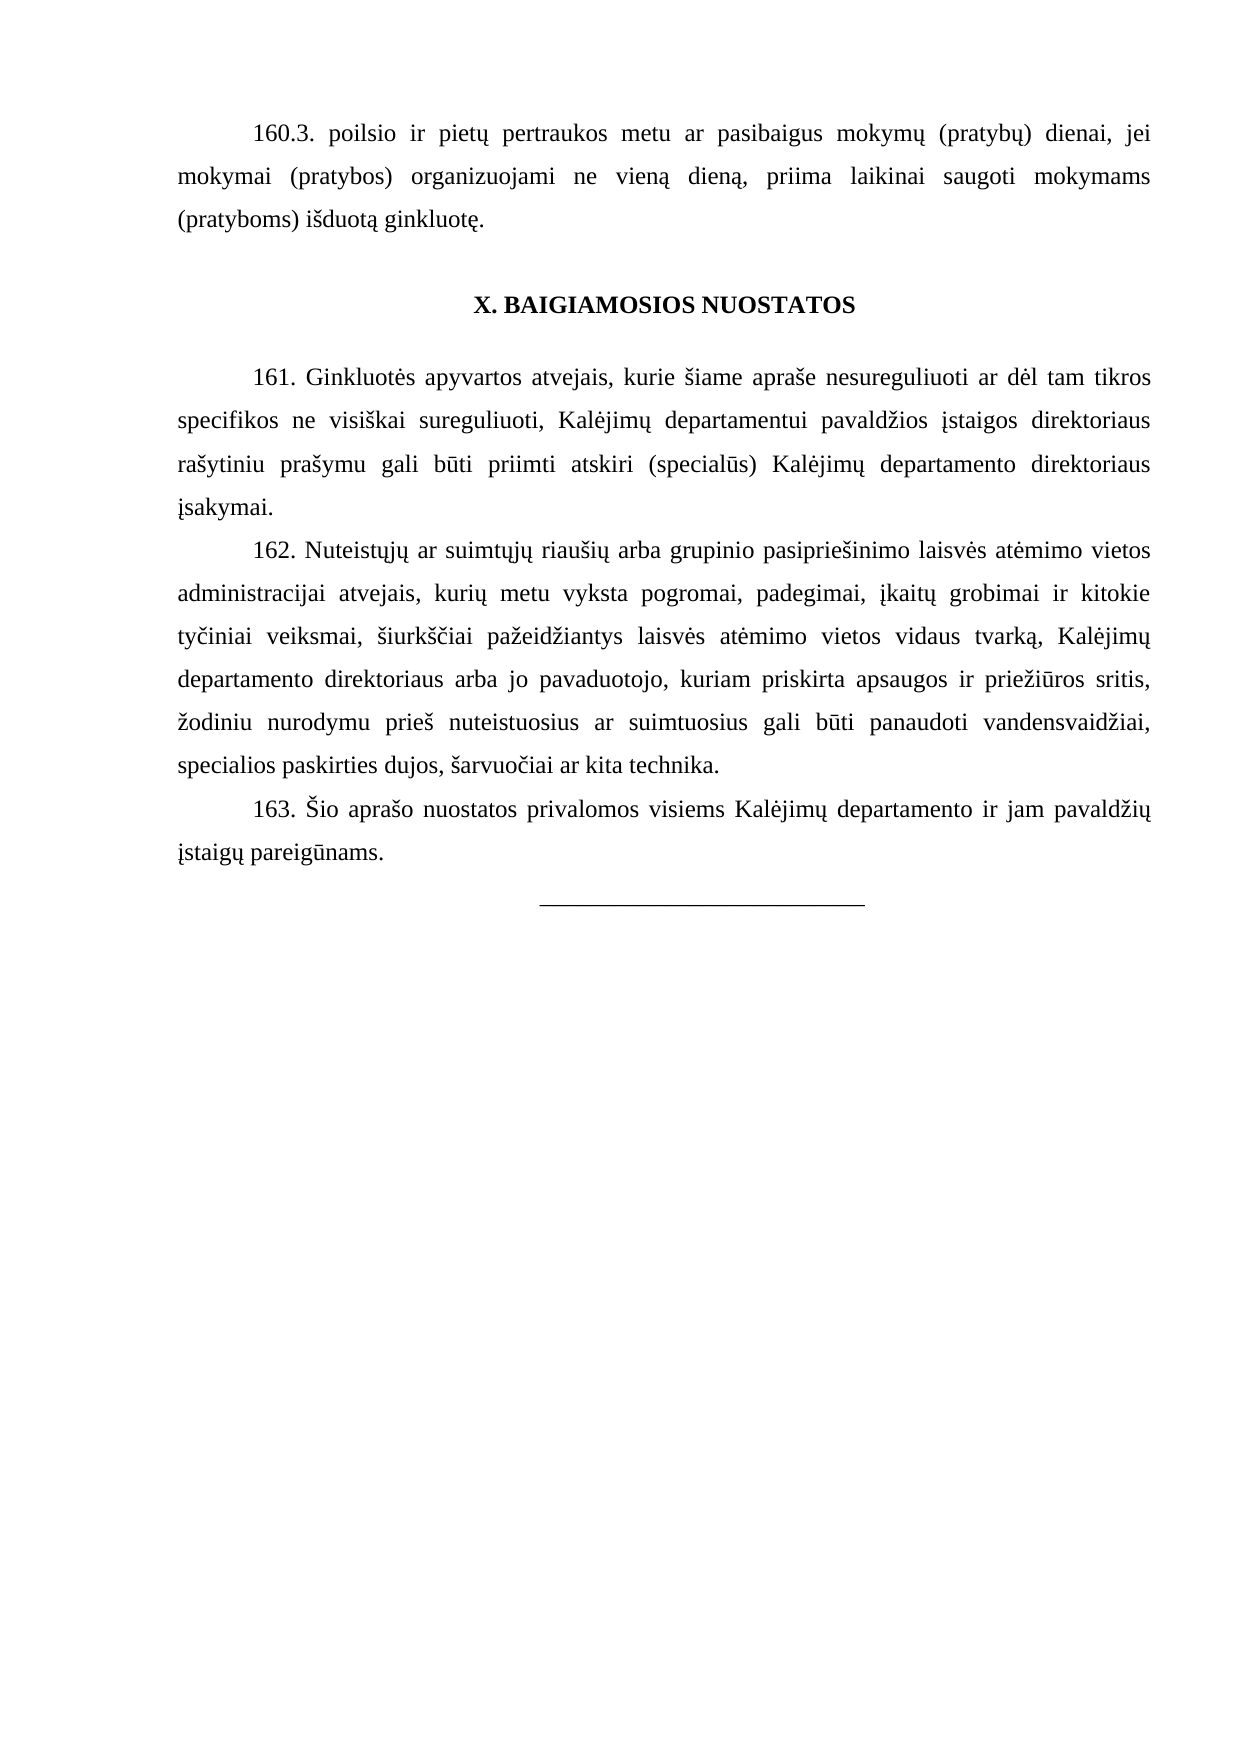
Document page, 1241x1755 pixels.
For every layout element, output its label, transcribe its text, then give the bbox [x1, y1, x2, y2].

text 160.3. poilsio ir pietų pertraukos metu ar pasibaigus mokymų (pratybų) dienai, jei mokymai (pratybos) organizuojami ne vieną dieną, priima laikinai saugoti mokymams (pratyboms) išduotą ginkluotę. [177, 118, 1152, 233]
text 163. Šio aprašo nuostatos privalomos visiems Kalėjimų departamento ir jam pavaldžių įstaigų pareigūnams. [177, 794, 1152, 866]
text 161. Ginkluotės apyvartos atvejais, kurie šiame apraše nesureguliuoti ar dėl tam tikros specifikos ne visiškai sureguliuoti, Kalėjimų departamentui pavaldžios įstaigos direktoriaus rašytiniu prašymu gali būti priimti atskiri (specialūs) Kalėjimų departamento direktoriaus įsakymai. [177, 362, 1152, 521]
text X. BAIGIAMOSIOS NUOSTATOS [177, 291, 1152, 319]
text __________________________ [177, 880, 1152, 909]
text 162. Nuteistųjų ar suimtųjų riaušių arba grupinio pasipriešinimo laisvės atėmimo vietos administracijai atvejais, kurių metu vyksta pogromai, padegimai, įkaitų grobimai ir kitokie tyčiniai veiksmai, šiurkščiai pažeidžiantys laisvės atėmimo vietos vidaus tvarką, Kalėjimų departamento direktoriaus arba jo pavaduotojo, kuriam priskirta apsaugos ir priežiūros sritis, žodiniu nurodymu prieš nuteistuosius ar suimtuosius gali būti panaudoti vandensvaidžiai, specialios paskirties dujos, šarvuočiai ar kita technika. [177, 535, 1152, 779]
